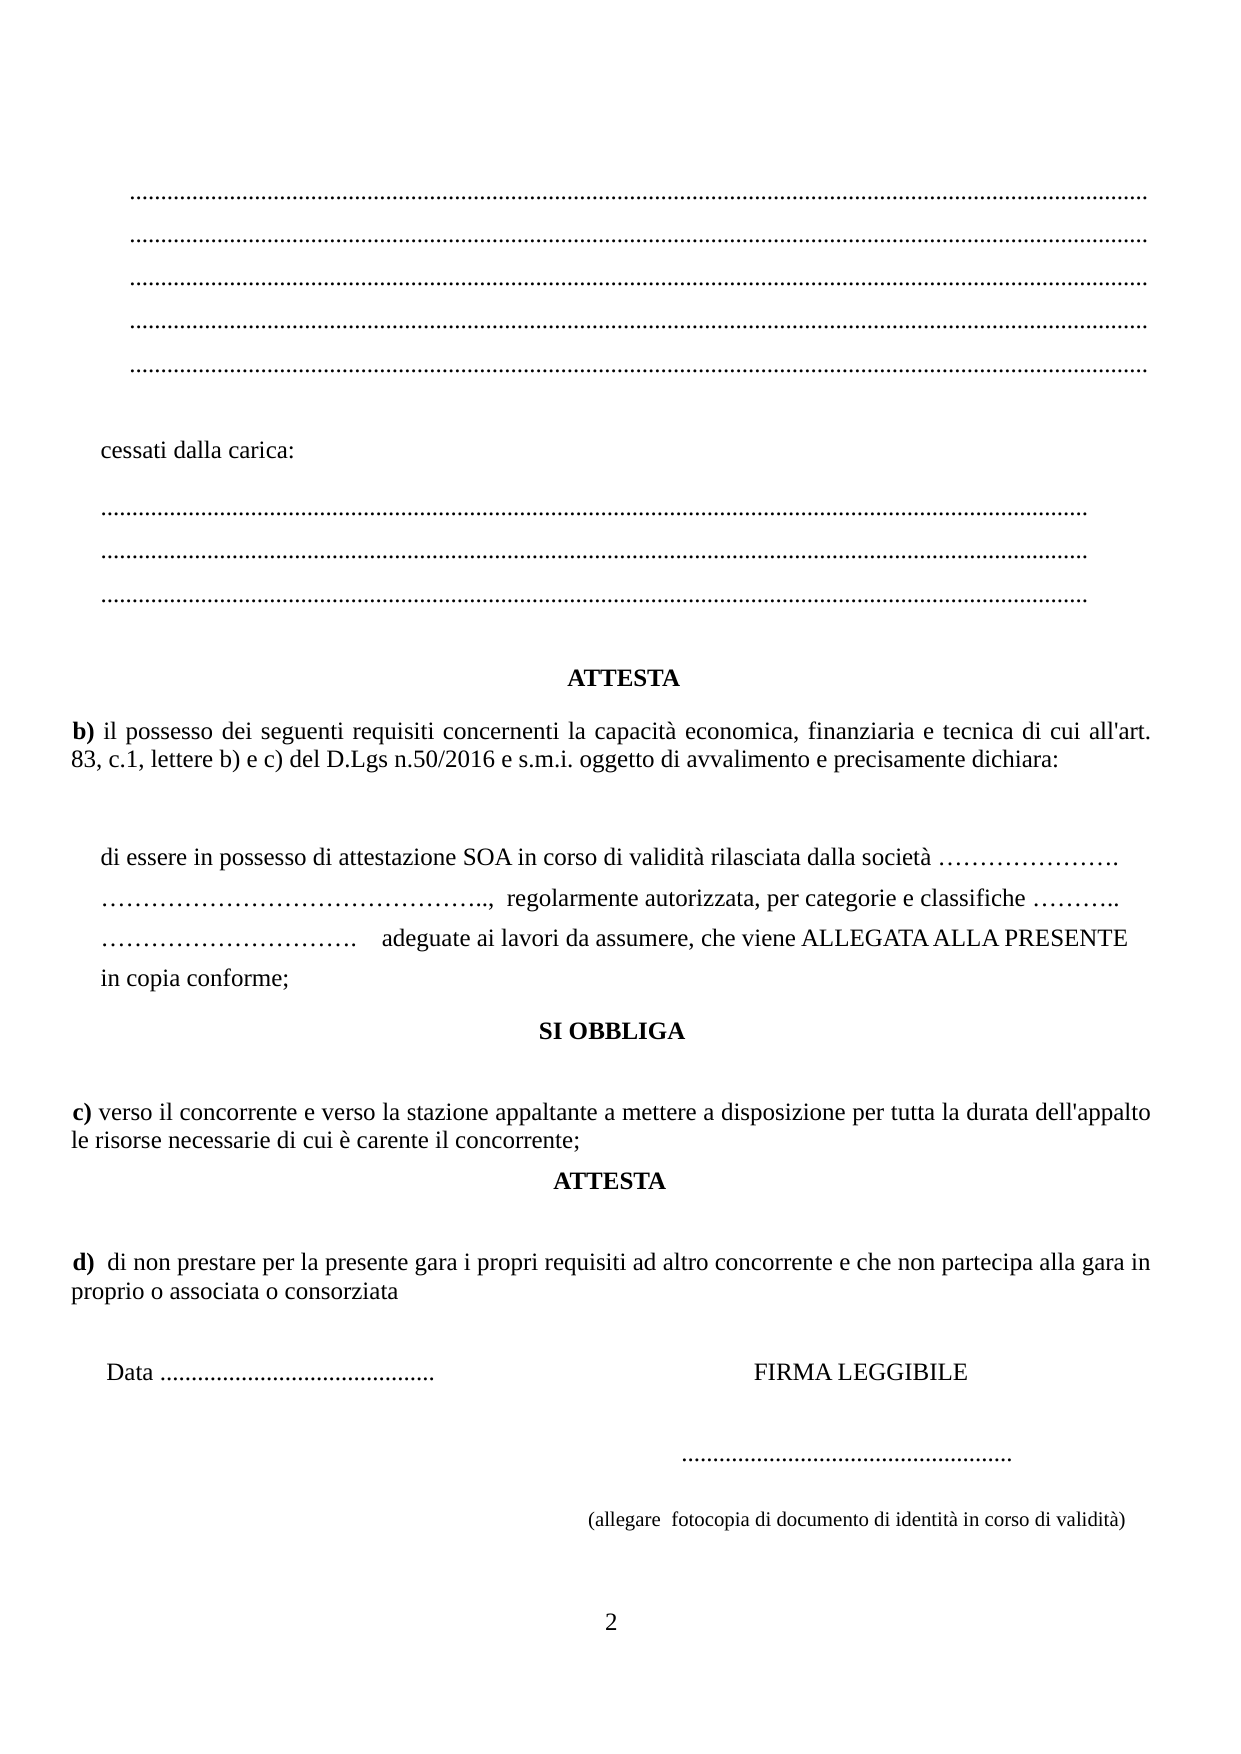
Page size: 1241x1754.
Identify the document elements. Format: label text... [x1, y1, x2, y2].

text ............................................................................................................................................................................................................................................................................................................................................................................................................................................................................................................................................................................................................................................................................................................................................................................................................................................... [129, 176, 1152, 377]
text ATTESTA [71, 1166, 1152, 1195]
text cessati dalla carica: [100, 435, 1093, 464]
text c) verso il concorrente e verso la stazione appaltante a mettere a disposizione per tutta la durata dell'appalto le risorse necessarie di cui è carente il concorrente; [71, 1097, 1152, 1154]
text b) il possesso dei seguenti requisiti concernenti la capacità economica, finanziaria e tecnica di cui all'art. 83, c.1, lettere b) e c) del D.Lgs n.50/2016 e s.m.i. oggetto di avvalimento e precisamente dichiara: [71, 716, 1152, 773]
text di essere in possesso di attestazione SOA in corso di validità rilasciata dalla società …………………. ……………………………………….., regolarmente autorizzata, per categorie e classifiche ……….. …………………………. adeguate ai lavori da assumere, che viene ALLEGATA ALLA PRESENTE in copia conforme; [100, 842, 1152, 1003]
text .......................................................................................................................................................................................................................................................................................................................................................................................................................................................................................... [100, 492, 1093, 607]
text ATTESTA [100, 663, 1152, 703]
text SI OBBLIGA [71, 1016, 1152, 1044]
list Data ............................................ FIRMA LEGGIBILE [71, 1357, 1152, 1386]
list ..................................................... [71, 1438, 1152, 1467]
text d) di non prestare per la presente gara i propri requisiti ad altro concorrente e che non partecipa alla gara in proprio o associata o consorziata [71, 1247, 1152, 1305]
list (allegare fotocopia di documento di identità in corso di validità) [71, 1507, 1152, 1531]
